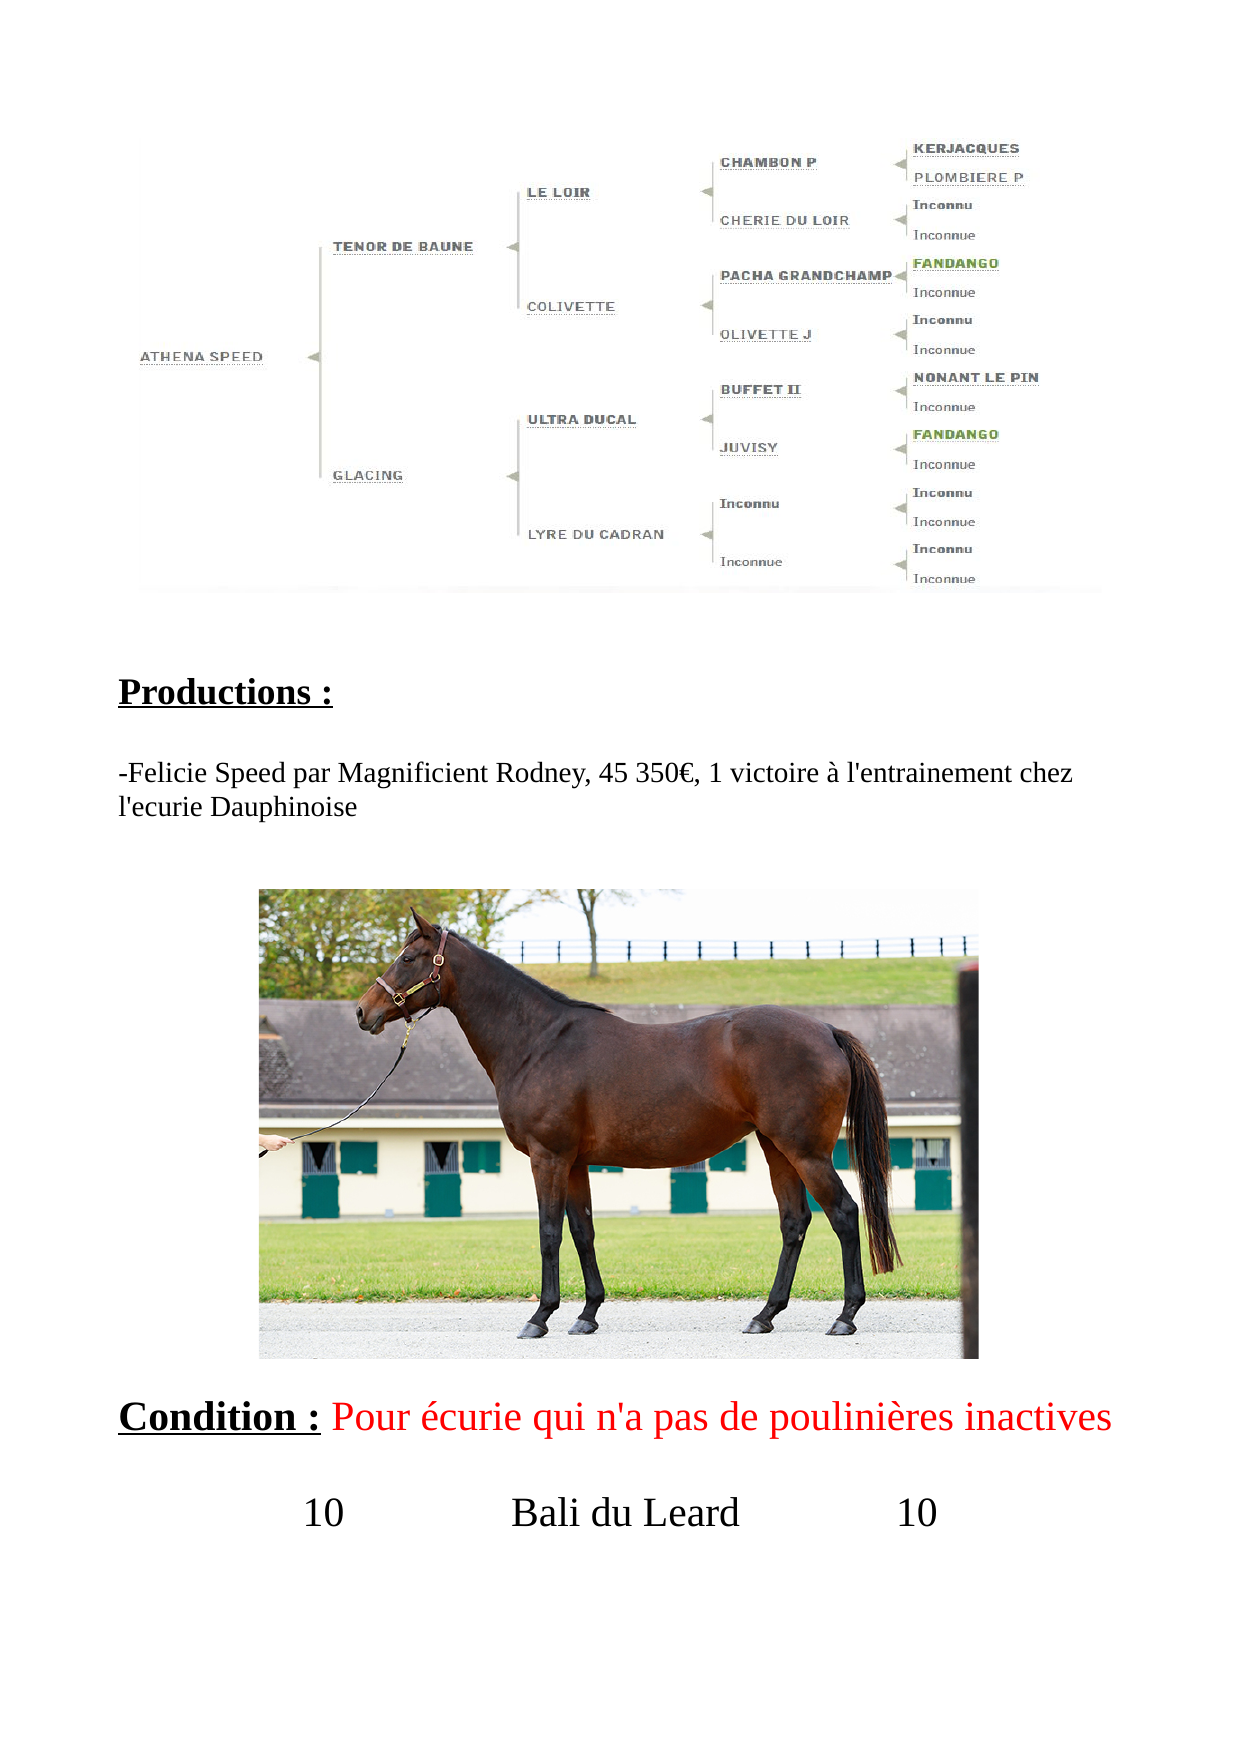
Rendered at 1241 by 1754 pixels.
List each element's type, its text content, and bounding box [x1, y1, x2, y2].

text 10 Bali du Leard 10 [118, 1487, 1122, 1535]
text Condition : Pour écurie qui n'a pas de poulinières inactives [118, 1392, 1122, 1439]
text Productions : [118, 669, 1122, 712]
text -Felicie Speed par Magnificient Rodney, 45 350€, 1 victoire à l'entrainement chez l'ecurie Dauphinoise [118, 755, 1122, 822]
